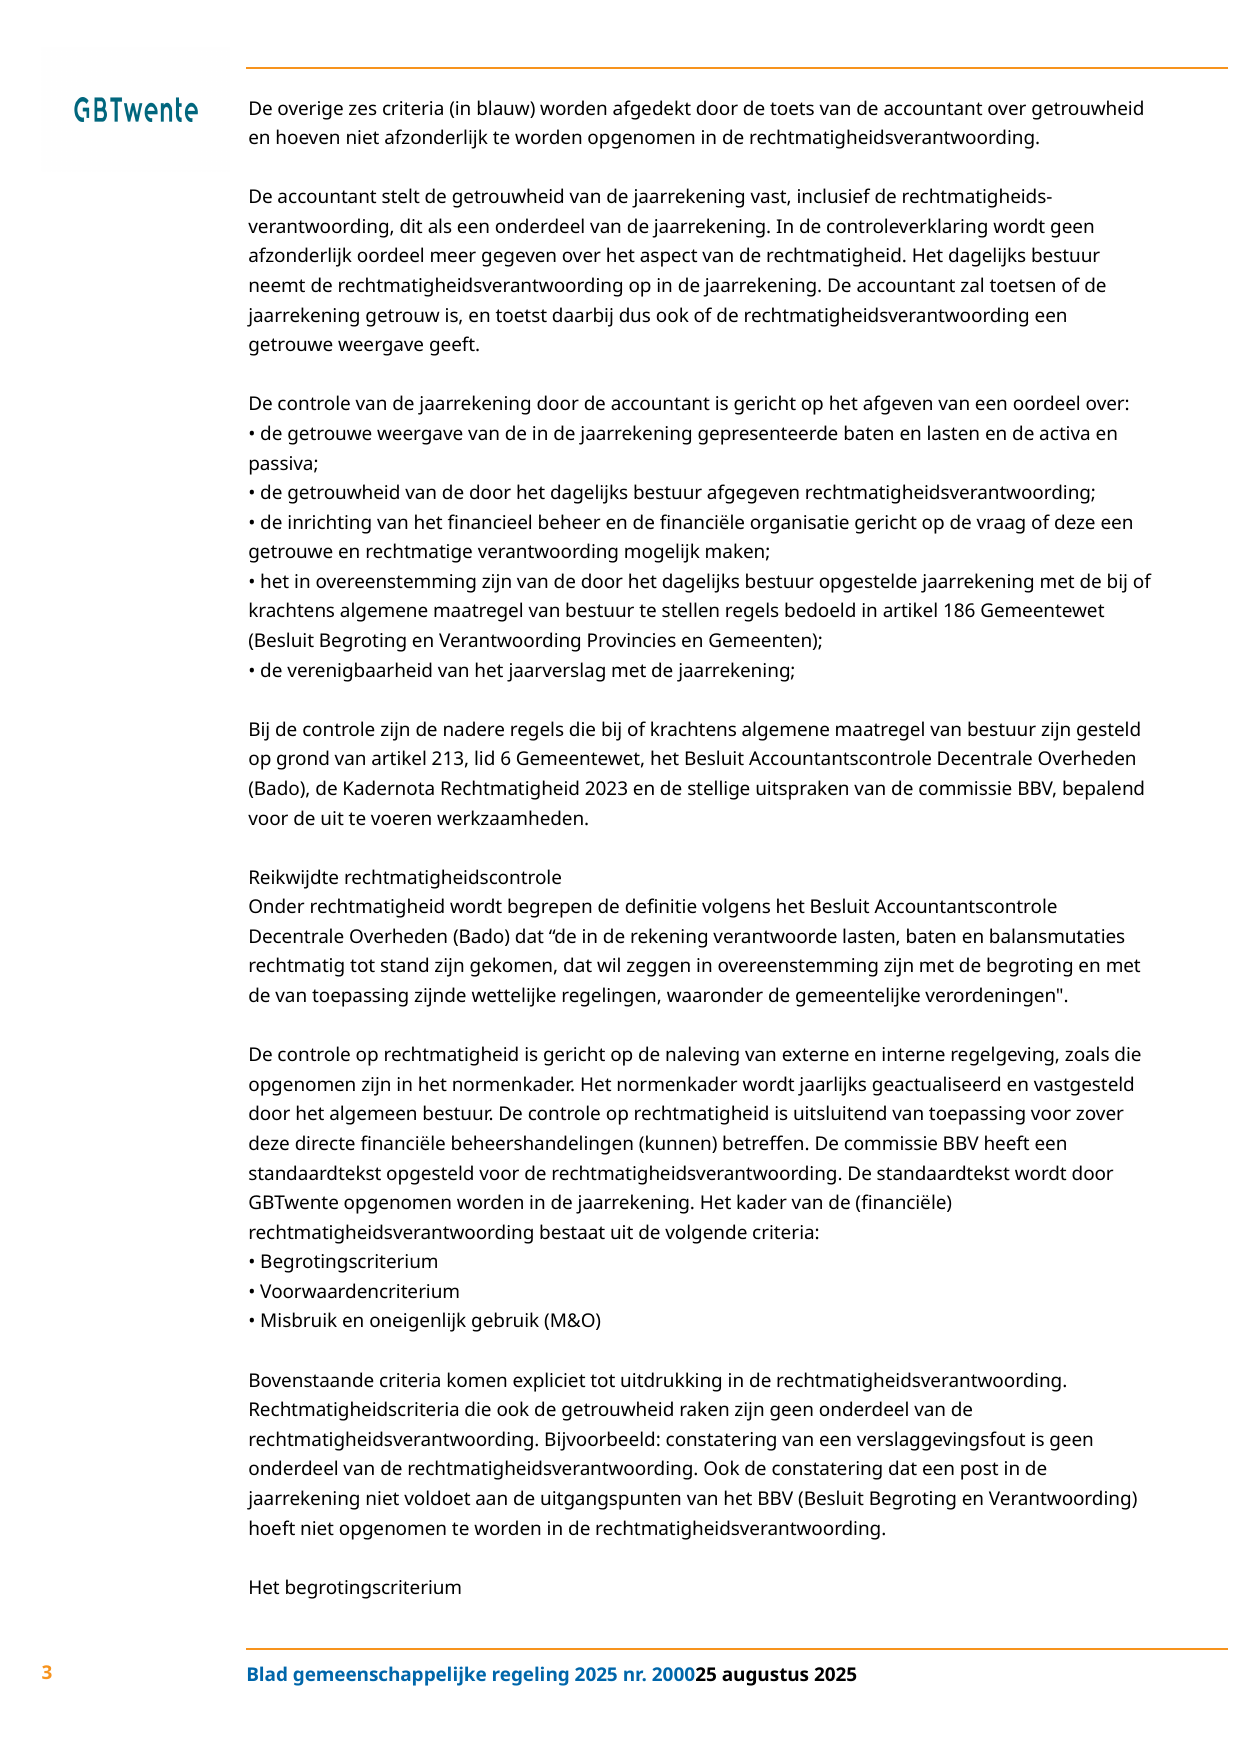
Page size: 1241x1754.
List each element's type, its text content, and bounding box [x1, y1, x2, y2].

text Reikwijdte rechtmatigheidscontrole [248, 864, 1152, 890]
text • Misbruik en oneigenlijk gebruik (M&O) [248, 1308, 1152, 1333]
text • de getrouwheid van de door het dagelijks bestuur afgegeven rechtmatigheidsverantwoording; [248, 479, 1152, 505]
text Het begrotingscriterium [248, 1574, 1152, 1600]
text De controle van de jaarrekening door de accountant is gericht op het afgeven van een oordeel over: [248, 391, 1152, 416]
text • Begrotingscriterium [248, 1248, 1152, 1274]
text De accountant stelt de getrouwheid van de jaarrekening vast, inclusief de rechtmatigheids-verantwoording, dit als een onderdeel van de jaarrekening. In de controleverklaring wordt geen afzonderlijk oordeel meer gegeven over het aspect van de rechtmatigheid. Het dagelijks bestuur neemt de rechtmatigheidsverantwoording op in de jaarrekening. De accountant zal toetsen of de jaarrekening getrouw is, en toetst daarbij dus ook of de rechtmatigheidsverantwoording een getrouwe weergave geeft. [248, 183, 1152, 357]
text • de verenigbaarheid van het jaarverslag met de jaarrekening; [248, 657, 1152, 683]
text Bovenstaande criteria komen expliciet tot uitdrukking in de rechtmatigheidsverantwoording. Rechtmatigheidscriteria die ook de getrouwheid raken zijn geen onderdeel van de rechtmatigheidsverantwoording. Bijvoorbeeld: constatering van een verslaggevingsfout is geen onderdeel van de rechtmatigheidsverantwoording. Ook de constatering dat een post in de jaarrekening niet voldoet aan de uitgangspunten van het BBV (Besluit Begroting en Verantwoording) hoeft niet opgenomen te worden in de rechtmatigheidsverantwoording. [248, 1367, 1152, 1541]
text De controle op rechtmatigheid is gericht op de naleving van externe en interne regelgeving, zoals die opgenomen zijn in het normenkader. Het normenkader wordt jaarlijks geactualiseerd en vastgesteld door het algemeen bestuur. De controle op rechtmatigheid is uitsluitend van toepassing voor zover deze directe financiële beheershandelingen (kunnen) betreffen. De commissie BBV heeft een standaardtekst opgesteld voor de rechtmatigheidsverantwoording. De standaardtekst wordt door GBTwente opgenomen worden in de jaarrekening. Het kader van de (financiële) rechtmatigheidsverantwoording bestaat uit de volgende criteria: [248, 1041, 1152, 1245]
text • de getrouwe weergave van de in de jaarrekening gepresenteerde baten en lasten en de activa en passiva; [248, 420, 1152, 476]
picture [41, 47, 231, 172]
text Bij de controle zijn de nadere regels die bij of krachtens algemene maatregel van bestuur zijn gesteld op grond van artikel 213, lid 6 Gemeentewet, het Besluit Accountantscontrole Decentrale Overheden (Bado), de Kadernota Rechtmatigheid 2023 en de stellige uitspraken van de commissie BBV, bepalend voor de uit te voeren werkzaamheden. [248, 716, 1152, 831]
text • het in overeenstemming zijn van de door het dagelijks bestuur opgestelde jaarrekening met de bij of krachtens algemene maatregel van bestuur te stellen regels bedoeld in artikel 186 Gemeentewet (Besluit Begroting en Verantwoording Provincies en Gemeenten); [248, 568, 1152, 653]
text De overige zes criteria (in blauw) worden afgedekt door de toets van de accountant over getrouwheid en hoeven niet afzonderlijk te worden opgenomen in de rechtmatigheidsverantwoording. [248, 95, 1152, 150]
text • Voorwaardencriterium [248, 1278, 1152, 1304]
text Onder rechtmatigheid wordt begrepen de definitie volgens het Besluit Accountantscontrole Decentrale Overheden (Bado) dat “de in de rekening verantwoorde lasten, baten en balansmutaties rechtmatig tot stand zijn gekomen, dat wil zeggen in overeenstemming zijn met de begroting en met de van toepassing zijnde wettelijke regelingen, waaronder de gemeentelijke verordeningen". [248, 893, 1152, 1008]
text • de inrichting van het financieel beheer en de financiële organisatie gericht op de vraag of deze een getrouwe en rechtmatige verantwoording mogelijk maken; [248, 509, 1152, 564]
